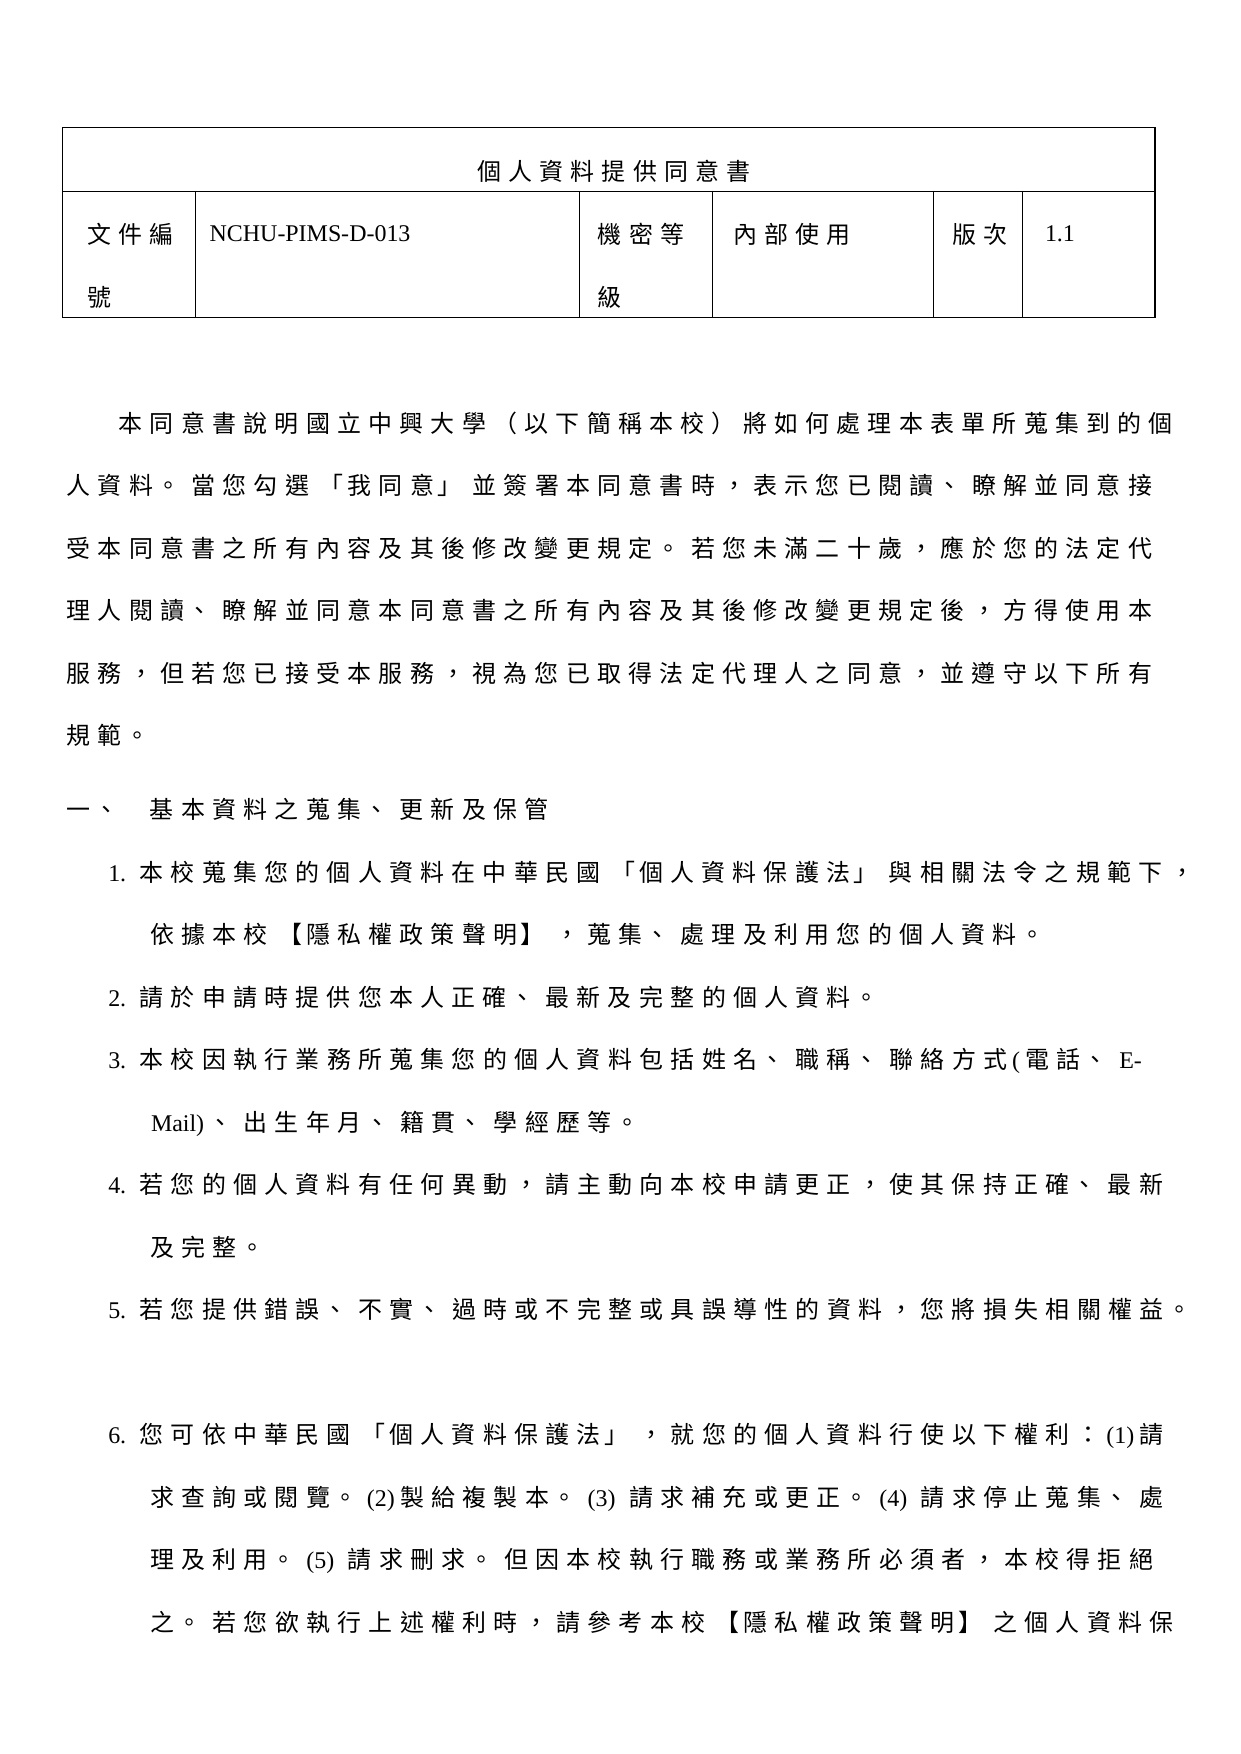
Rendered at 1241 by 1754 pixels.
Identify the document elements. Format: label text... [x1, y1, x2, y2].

table_cell 版次 [934, 192, 1022, 317]
table_cell NCHU-PIMS-D-013 [196, 192, 579, 317]
table_cell 1.1 [1023, 192, 1154, 317]
text 一、 基本資料之蒐集、更新及保管 [63, 767, 1177, 829]
table_cell 文件編號 [63, 192, 195, 317]
text 4. 若您的個人資料有任何異動，請主動向本校申請更正，使其保持正確、最新及完整。 [100, 1142, 1177, 1267]
text 本同意書說明國立中興大學（以下簡稱本校）將如何處理本表單所蒐集到的個人資料。當您勾選「我同意」並簽署本同意書時，表示您已閱讀、瞭解並同意接受本同意書之所有內容及其後修改變更規定。若您未滿二十歲，應於您的法定代理人閱讀、瞭解並同意本同意書之所有內容及其後修改變更規定後，方得使用本服務，但若您已接受本服務，視為您已取得法定代理人之同意，並遵守以下所有規範。 [63, 380, 1177, 755]
table_cell 機密等級 [580, 192, 712, 317]
text 2. 請於申請時提供您本人正確、最新及完整的個人資料。 [100, 954, 1177, 1017]
table_header 個人資料提供同意書 [63, 128, 1154, 191]
table_cell 內部使用 [713, 192, 933, 317]
text 5. 若您提供錯誤、不實、過時或不完整或具誤導性的資料，您將損失相關權益。 [100, 1267, 1177, 1392]
text 3. 本校因執行業務所蒐集您的個人資料包括姓名、職稱、聯絡方式(電話、E-Mail)、出生年月、籍貫、學經歷等。 [100, 1017, 1177, 1142]
text 6. 您可依中華民國「個人資料保護法」，就您的個人資料行使以下權利：(1)請求查詢或閱覽。(2)製給複製本。(3) 請求補充或更正。(4) 請求停止蒐集、處理及利用。(5) 請求刪求。但因本校執行職務或業務所必須者，本校得拒絕之。若您欲執行上述權利時，請參考本校【隱私權政策聲明】之個人資料保護聯絡窗口聯絡方式與本校連繫。但因您行使上述權利，而導致權益受損時，本校將不負相關賠償責任。 [100, 1392, 1177, 1642]
text 1. 本校蒐集您的個人資料在中華民國「個人資料保護法」與相關法令之規範下，依據本校【隱私權政策聲明】，蒐集、處理及利用您的個人資料。 [100, 829, 1177, 954]
